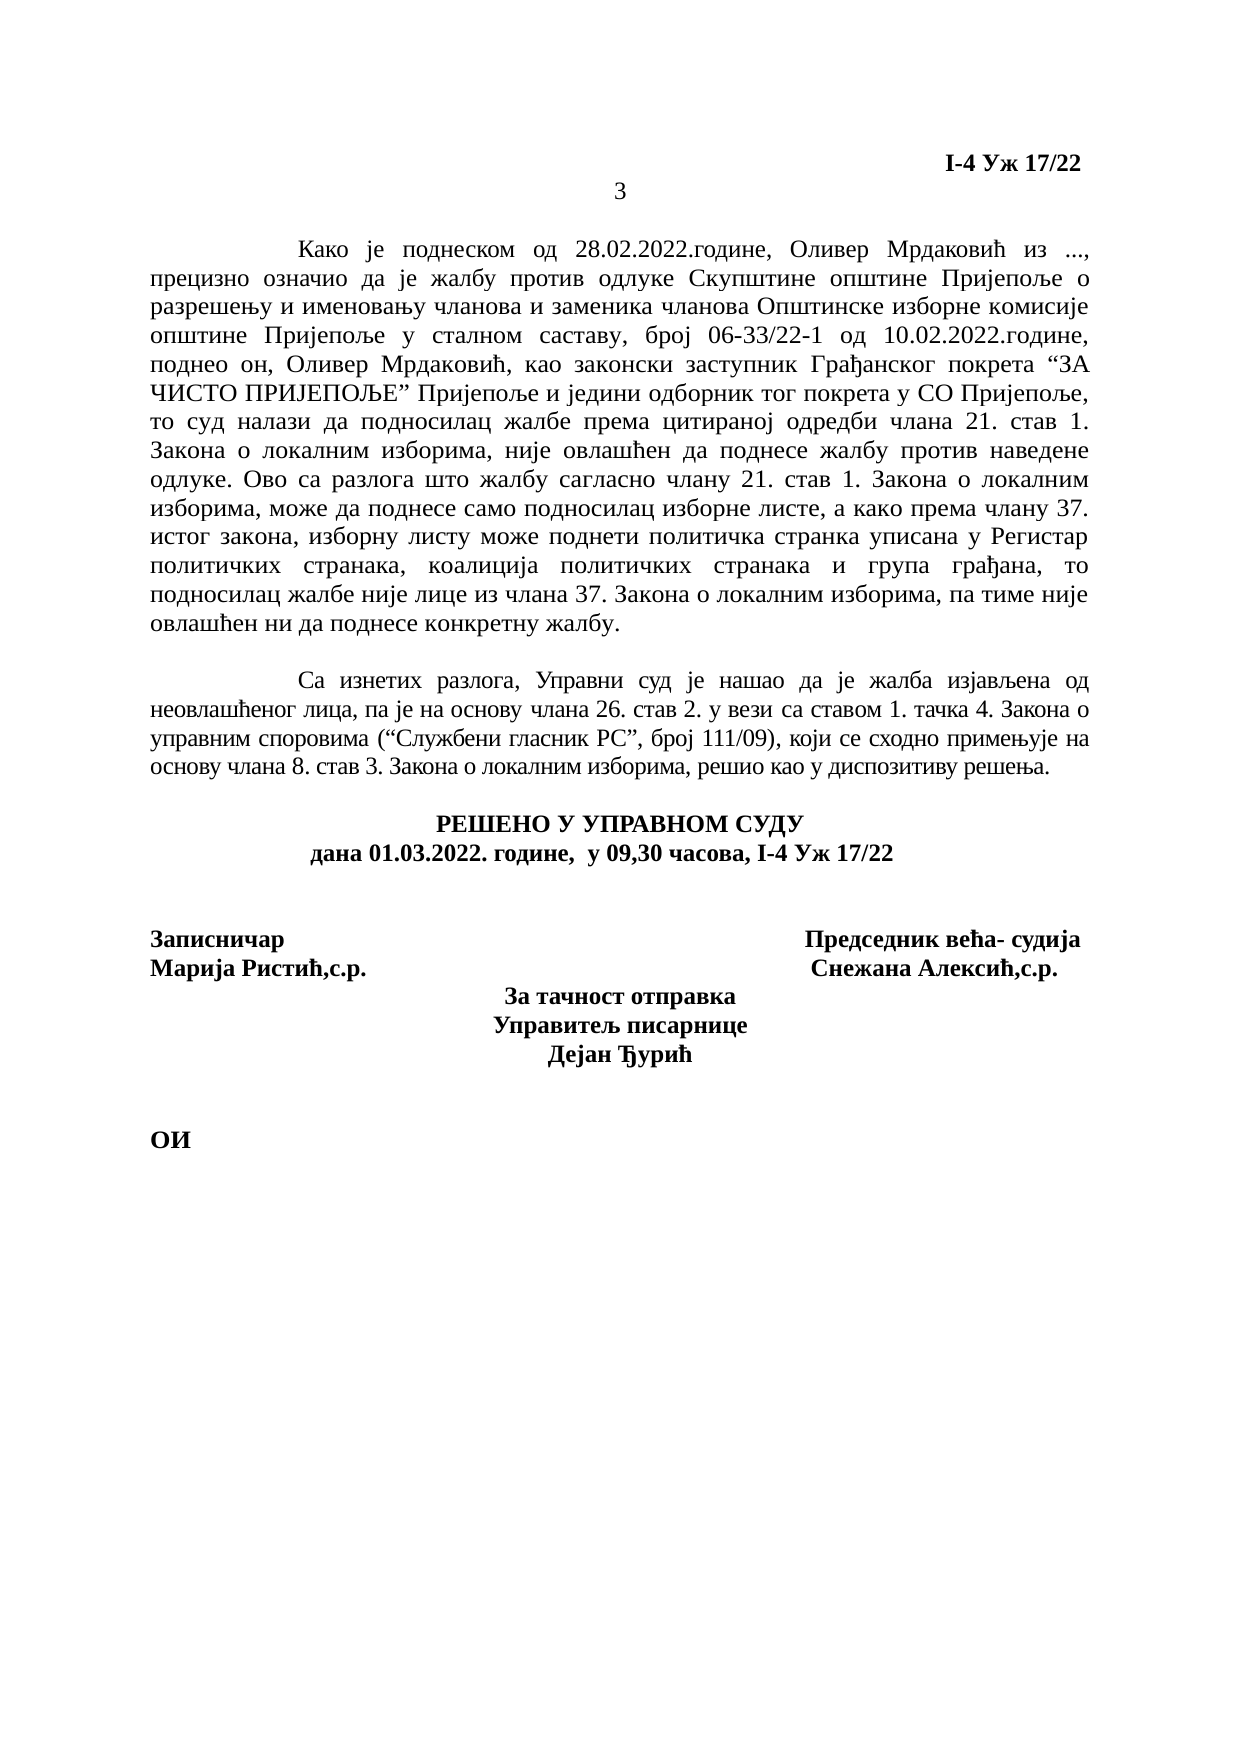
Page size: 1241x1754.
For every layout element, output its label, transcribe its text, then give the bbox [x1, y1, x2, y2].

text дана 01.03.2022. године, у 09,30 часова, I-4 Уж 17/22 [150, 838, 1090, 866]
text Дејан Ђурић [150, 1039, 1090, 1068]
text Записничар Председник већа- судија [150, 924, 1090, 953]
text За тачност отправка [150, 981, 1090, 1010]
text Са изнетих разлога, Управни суд је нашао да је жалба изјављена од неовлашћеног лица, па је на основу члана 26. став 2. у вези са ставом 1. тачка 4. Закона о управним споровима (“Службени гласник РС”, број 111/09), који се сходно примењује на основу члана 8. став 3. Закона о локалним изборима, решио као у диспозитиву решења. [150, 665, 1090, 780]
text ОИ [150, 1125, 1090, 1154]
text Марија Ристић,с.р. Снежана Алексић,с.р. [150, 953, 1090, 981]
text Како је поднеском од 28.02.2022.године, Оливер Мрдаковић из ..., прецизно означио да је жалбу против одлуке Скупштине општине Пријепоље о разрешењу и именовању чланова и заменика чланова Општинске изборне комисије општине Пријепоље у сталном саставу, број 06-33/22-1 од 10.02.2022.године, поднео он, Оливер Мрдаковић, као законски заступник Грађанског покрета “ЗА ЧИСТО ПРИЈЕПОЉЕ” Пријепоље и једини одборник тог покрета у СО Пријепоље, то суд налази да подносилац жалбе према цитираној одредби члана 21. став 1. Закона о локалним изборима, није овлашћен да поднесе жалбу против наведене одлуке. Ово са разлога што жалбу сагласно члану 21. став 1. Закона о локалним изборима, може да поднесе само подносилац изборне листе, а како према члану 37. истог закона, изборну листу може поднети политичка странка уписана у Регистар политичких странака, коалиција политичких странака и група грађана, то подносилац жалбе није лице из члана 37. Закона о локалним изборима, па тиме није овлашћен ни да поднесе конкретну жалбу. [150, 234, 1090, 636]
text Управитељ писарнице [150, 1010, 1090, 1039]
text РЕШЕНО У УПРАВНОМ СУДУ [150, 809, 1090, 838]
